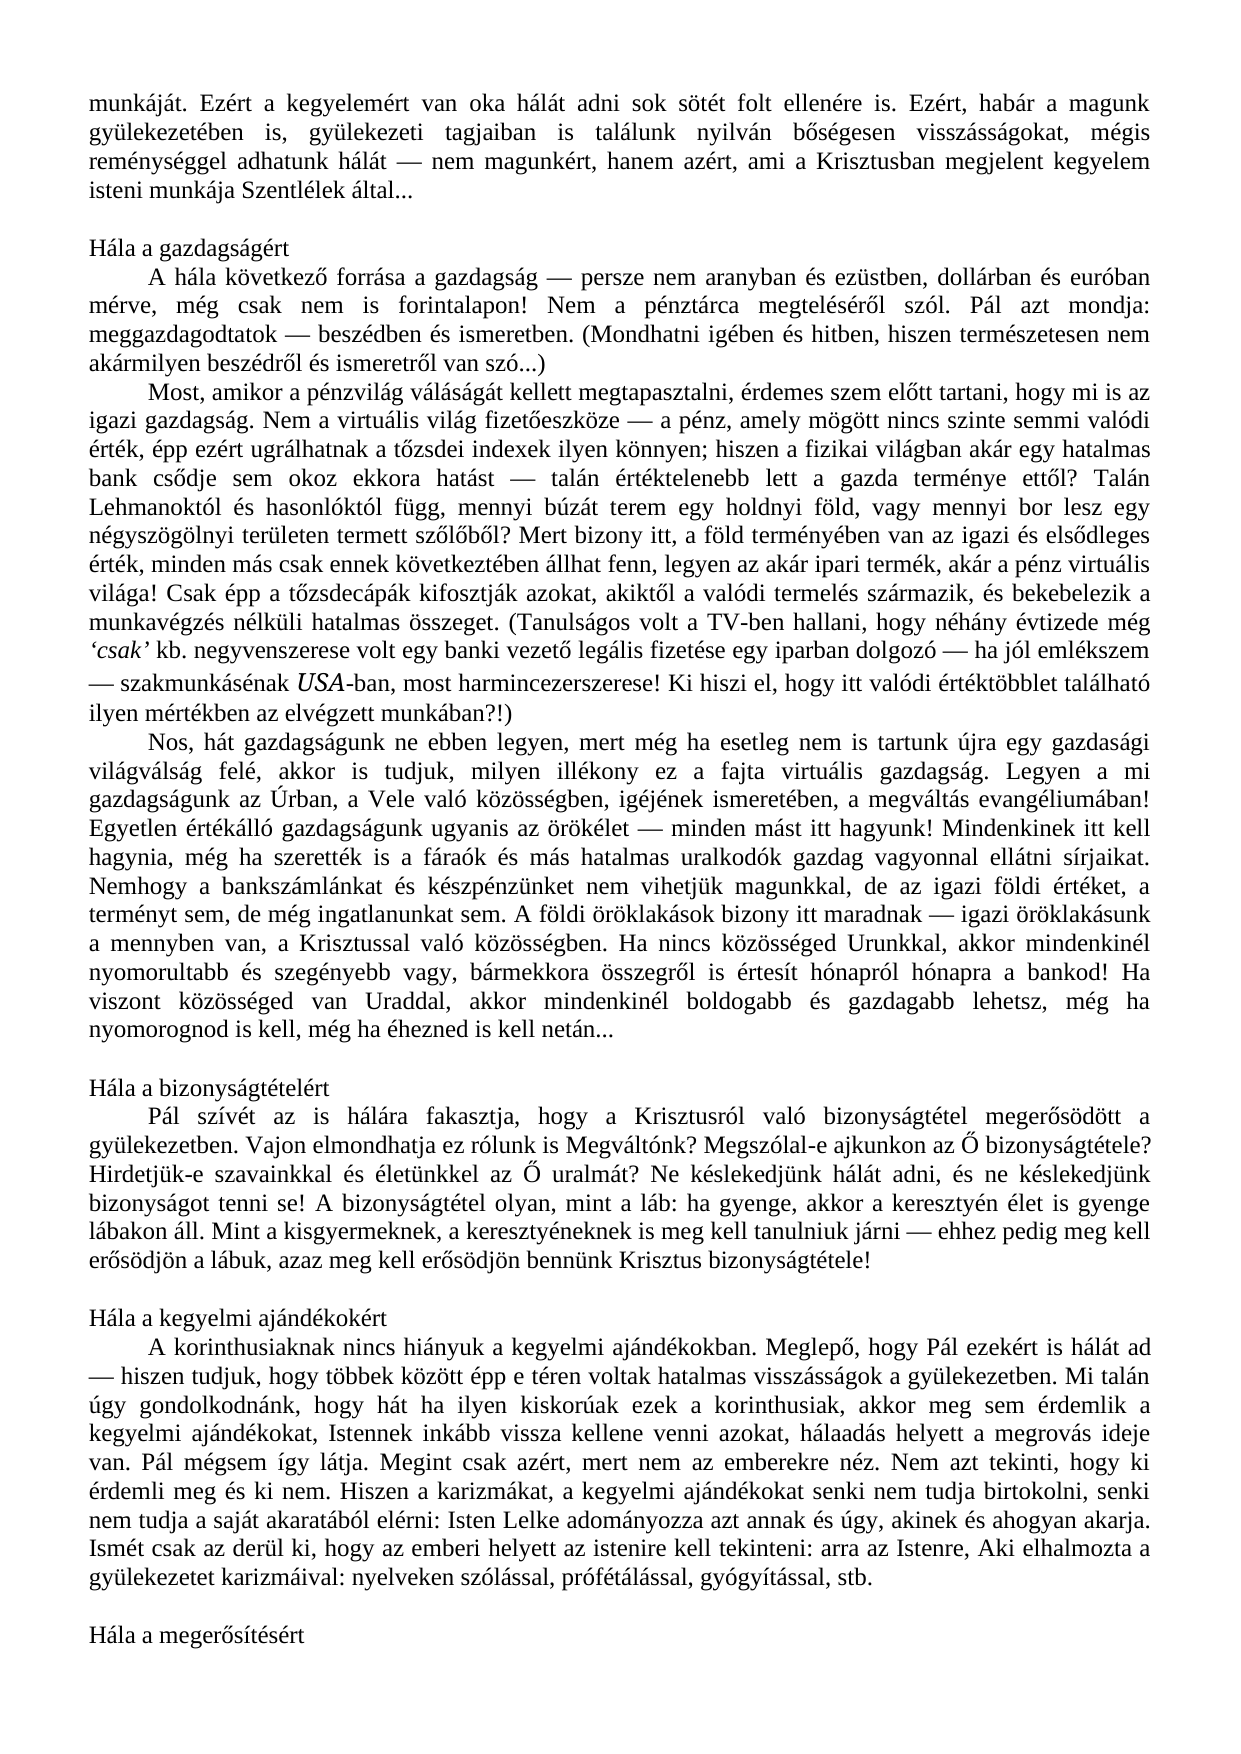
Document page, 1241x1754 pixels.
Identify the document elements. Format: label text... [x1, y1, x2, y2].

text Most, amikor a pénzvilág váláságát kellett megtapasztalni, érdemes szem előtt tartani, hogy mi is az igazi gazdagság. Nem a virtuális világ fizetőeszköze ― a pénz, amely mögött nincs szinte semmi valódi érték, épp ezért ugrálhatnak a tőzsdei indexek ilyen könnyen; hiszen a fizikai világban akár egy hatalmas bank csődje sem okoz ekkora hatást ― talán értéktelenebb lett a gazda terménye ettől? Talán Lehmanoktól és hasonlóktól függ, mennyi búzát terem egy holdnyi föld, vagy mennyi bor lesz egy négyszögölnyi területen termett szőlőből? Mert bizony itt, a föld terményében van az igazi és elsődleges érték, minden más csak ennek következtében állhat fenn, legyen az akár ipari termék, akár a pénz virtuális világa! Csak épp a tőzsdecápák kifosztják azokat, akiktől a valódi termelés származik, és bekebelezik a munkavégzés nélküli hatalmas összeget. (Tanulságos volt a TV-ben hallani, hogy néhány évtizede még ‘csak’ kb. negyvenszerese volt egy banki vezető legális fizetése egy iparban dolgozó ― ha jól emlékszem ― szakmunkásénak USA-ban, most harmincezerszerese! Ki hiszi el, hogy itt valódi értéktöbblet található ilyen mértékben az elvégzett munkában?!) [88, 377, 1152, 727]
text Hála a gazdagságért [88, 233, 1152, 262]
text Hála a kegyelmi ajándékokért [88, 1303, 1152, 1332]
text A hála következő forrása a gazdagság ― persze nem aranyban és ezüstben, dollárban és euróban mérve, még csak nem is forintalapon! Nem a pénztárca megteléséről szól. Pál azt mondja: meggazdagodtatok ― beszédben és ismeretben. (Mondhatni igében és hitben, hiszen természetesen nem akármilyen beszédről és ismeretről van szó...) [88, 262, 1152, 377]
text A korinthusiaknak nincs hiányuk a kegyelmi ajándékokban. Meglepő, hogy Pál ezekért is hálát ad ― hiszen tudjuk, hogy többek között épp e téren voltak hatalmas visszásságok a gyülekezetben. Mi talán úgy gondolkodnánk, hogy hát ha ilyen kiskorúak ezek a korinthusiak, akkor meg sem érdemlik a kegyelmi ajándékokat, Istennek inkább vissza kellene venni azokat, hálaadás helyett a megrovás ideje van. Pál mégsem így látja. Megint csak azért, mert nem az emberekre néz. Nem azt tekinti, hogy ki érdemli meg és ki nem. Hiszen a karizmákat, a kegyelmi ajándékokat senki nem tudja birtokolni, senki nem tudja a saját akaratából elérni: Isten Lelke adományozza azt annak és úgy, akinek és ahogyan akarja. Ismét csak az derül ki, hogy az emberi helyett az istenire kell tekinteni: arra az Istenre, Aki elhalmozta a gyülekezetet karizmáival: nyelveken szólással, prófétálással, gyógyítással, stb. [88, 1332, 1152, 1591]
text Hála a bizonyságtételért [88, 1073, 1152, 1101]
text Pál szívét az is hálára fakasztja, hogy a Krisztusról való bizonyságtétel megerősödött a gyülekezetben. Vajon elmondhatja ez rólunk is Megváltónk? Megszólal‑e ajkunkon az Ő bizonyságtétele? Hirdetjük‑e szavainkkal és életünkkel az Ő uralmát? Ne késlekedjünk hálát adni, és ne késlekedjünk bizonyságot tenni se! A bizonyságtétel olyan, mint a láb: ha gyenge, akkor a keresztyén élet is gyenge lábakon áll. Mint a kisgyermeknek, a keresztyéneknek is meg kell tanulniuk járni ― ehhez pedig meg kell erősödjön a lábuk, azaz meg kell erősödjön bennünk Krisztus bizonyságtétele! [88, 1101, 1152, 1274]
text Nos, hát gazdagságunk ne ebben legyen, mert még ha esetleg nem is tartunk újra egy gazdasági világválság felé, akkor is tudjuk, milyen illékony ez a fajta virtuális gazdagság. Legyen a mi gazdagságunk az Úrban, a Vele való közösségben, igéjének ismeretében, a megváltás evangéliumában! Egyetlen értékálló gazdagságunk ugyanis az örökélet ― minden mást itt hagyunk! Mindenkinek itt kell hagynia, még ha szerették is a fáraók és más hatalmas uralkodók gazdag vagyonnal ellátni sírjaikat. Nemhogy a bankszámlánkat és készpénzünket nem vihetjük magunkkal, de az igazi földi értéket, a terményt sem, de még ingatlanunkat sem. A földi öröklakások bizony itt maradnak ― igazi öröklakásunk a mennyben van, a Krisztussal való közösségben. Ha nincs közösséged Urunkkal, akkor mindenkinél nyomorultabb és szegényebb vagy, bármekkora összegről is értesít hónapról hónapra a bankod! Ha viszont közösséged van Uraddal, akkor mindenkinél boldogabb és gazdagabb lehetsz, még ha nyomorognod is kell, még ha éhezned is kell netán... [88, 727, 1152, 1043]
text Hála a megerősítésért [88, 1620, 1152, 1649]
text munkáját. Ezért a kegyelemért van oka hálát adni sok sötét folt ellenére is. Ezért, habár a magunk gyülekezetében is, gyülekezeti tagjaiban is találunk nyilván bőségesen visszásságokat, mégis reménységgel adhatunk hálát ― nem magunkért, hanem azért, ami a Krisztusban megjelent kegyelem isteni munkája Szentlélek által... [88, 88, 1152, 203]
